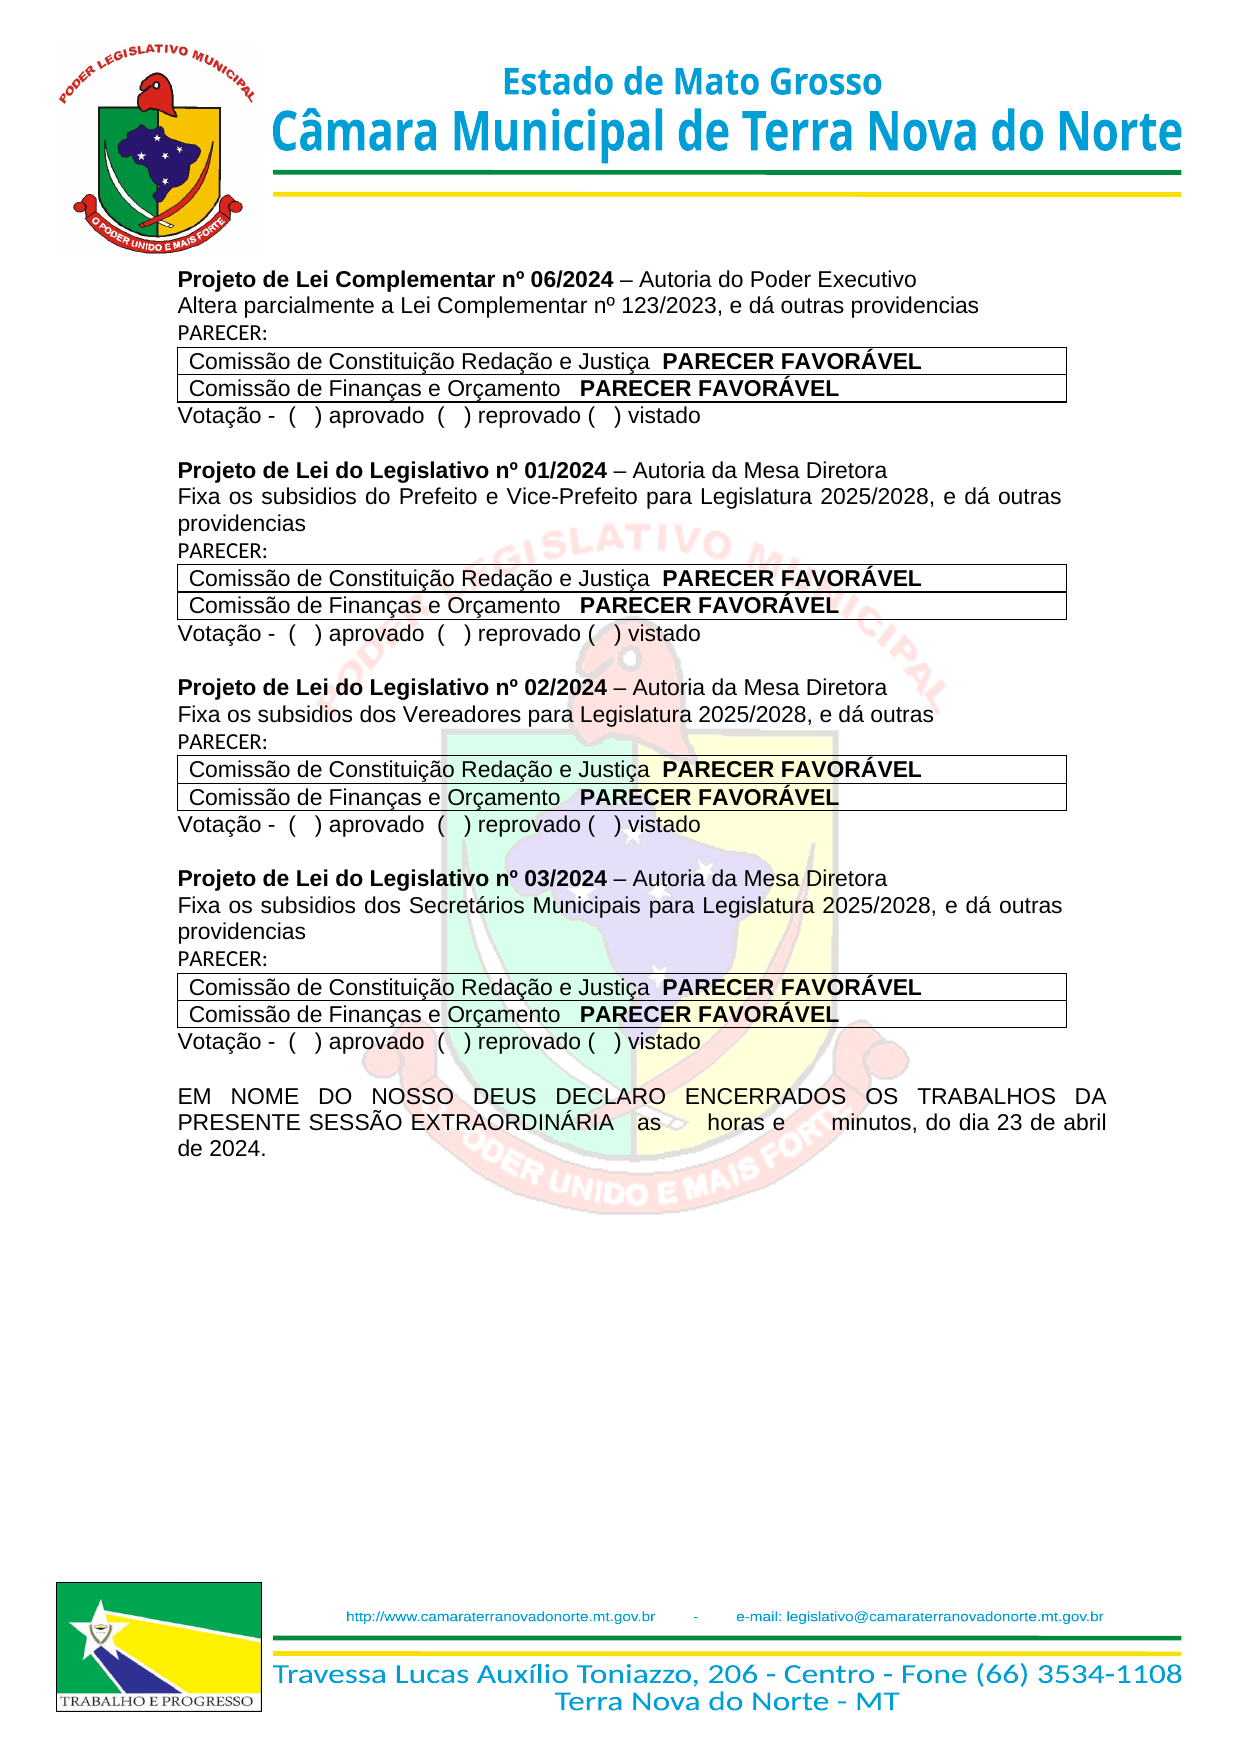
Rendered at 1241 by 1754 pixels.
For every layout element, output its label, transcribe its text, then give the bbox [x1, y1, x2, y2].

text Votação - ( ) aprovado ( ) reprovado ( ) vistado [966, 811, 1107, 837]
table_cell Comissão de Finanças e Orçamento PARECER FAVORÁVEL [966, 593, 1066, 619]
text Votação - ( ) aprovado ( ) reprovado ( ) vistado [966, 620, 1107, 646]
table_cell Comissão de Finanças e Orçamento PARECER FAVORÁVEL [178, 784, 303, 810]
text PARECER: [177, 944, 303, 972]
text Fixa os subsidios dos Vereadores para Legislatura 2025/2028, e dá outras [177, 701, 303, 727]
text PARECER: [177, 727, 303, 755]
text Projeto de Lei do Legislativo nº 02/2024 – Autoria da Mesa Diretora [966, 674, 1063, 701]
picture [860, 1611, 868, 1623]
table_cell Comissão de Finanças e Orçamento PARECER FAVORÁVEL [966, 784, 1066, 810]
text Fixa os subsidios dos Secretários Municipais para Legislatura 2025/2028, e dá outras providencias [177, 892, 303, 944]
text Fixa os subsidios dos Vereadores para Legislatura 2025/2028, e dá outras [966, 701, 1107, 727]
text [966, 944, 1107, 972]
text Votação - ( ) aprovado ( ) reprovado ( ) vistado [177, 620, 303, 646]
picture [55, 42, 260, 256]
text Projeto de Lei do Legislativo nº 03/2024 – Autoria da Mesa Diretora [966, 865, 1063, 892]
text [966, 536, 1107, 564]
text Votação - ( ) aprovado ( ) reprovado ( ) vistado [177, 402, 1107, 429]
text Votação - ( ) aprovado ( ) reprovado ( ) vistado [177, 811, 303, 837]
table_header Comissão de Constituição Redação e Justiça PARECER FAVORÁVEL [178, 348, 1066, 374]
text Votação - ( ) aprovado ( ) reprovado ( ) vistado [177, 1028, 303, 1054]
table_header Comissão de Constituição Redação e Justiça PARECER FAVORÁVEL [178, 756, 303, 782]
text EM NOME DO NOSSO DEUS DECLARO ENCERRADOS OS TRABALHOS DA PRESENTE SESSÃO EXTRAORDINÁRIA as horas e minutos, do dia 23 de abril de 2024. [966, 1083, 1107, 1162]
table_header Comissão de Constituição Redação e Justiça PARECER FAVORÁVEL [966, 756, 1066, 782]
text PARECER: [177, 536, 303, 564]
table_cell Comissão de Finanças e Orçamento PARECER FAVORÁVEL [178, 1001, 303, 1027]
table_header Comissão de Constituição Redação e Justiça PARECER FAVORÁVEL [966, 565, 1066, 591]
table_cell Comissão de Finanças e Orçamento PARECER FAVORÁVEL [966, 1001, 1066, 1027]
text Fixa os subsidios dos Secretários Municipais para Legislatura 2025/2028, e dá outras providencias [966, 892, 1063, 944]
table_header Comissão de Constituição Redação e Justiça PARECER FAVORÁVEL [966, 974, 1066, 1000]
text EM NOME DO NOSSO DEUS DECLARO ENCERRADOS OS TRABALHOS DA PRESENTE SESSÃO EXTRAORDINÁRIA as horas e minutos, do dia 23 de abril de 2024. [177, 1083, 303, 1162]
text Projeto de Lei do Legislativo nº 03/2024 – Autoria da Mesa Diretora [177, 865, 303, 892]
text PARECER: [177, 318, 1063, 347]
text Altera parcialmente a Lei Complementar nº 123/2023, e dá outras providencias [177, 292, 1063, 318]
text Projeto de Lei do Legislativo nº 02/2024 – Autoria da Mesa Diretora [177, 674, 303, 701]
table_header Comissão de Constituição Redação e Justiça PARECER FAVORÁVEL [178, 974, 303, 1000]
text [966, 727, 1107, 755]
text Projeto de Lei do Legislativo nº 01/2024 – Autoria da Mesa Diretora [177, 457, 1063, 483]
table_header Comissão de Constituição Redação e Justiça PARECER FAVORÁVEL [178, 565, 303, 591]
text Fixa os subsidios do Prefeito e Vice-Prefeito para Legislatura 2025/2028, e dá outras providencias [177, 483, 1063, 536]
text Votação - ( ) aprovado ( ) reprovado ( ) vistado [966, 1028, 1107, 1054]
text Projeto de Lei Complementar nº 06/2024 – Autoria do Poder Executivo [177, 266, 1063, 292]
picture [57, 1583, 261, 1711]
table_cell Comissão de Finanças e Orçamento PARECER FAVORÁVEL [178, 375, 1066, 401]
table_cell Comissão de Finanças e Orçamento PARECER FAVORÁVEL [178, 593, 303, 619]
